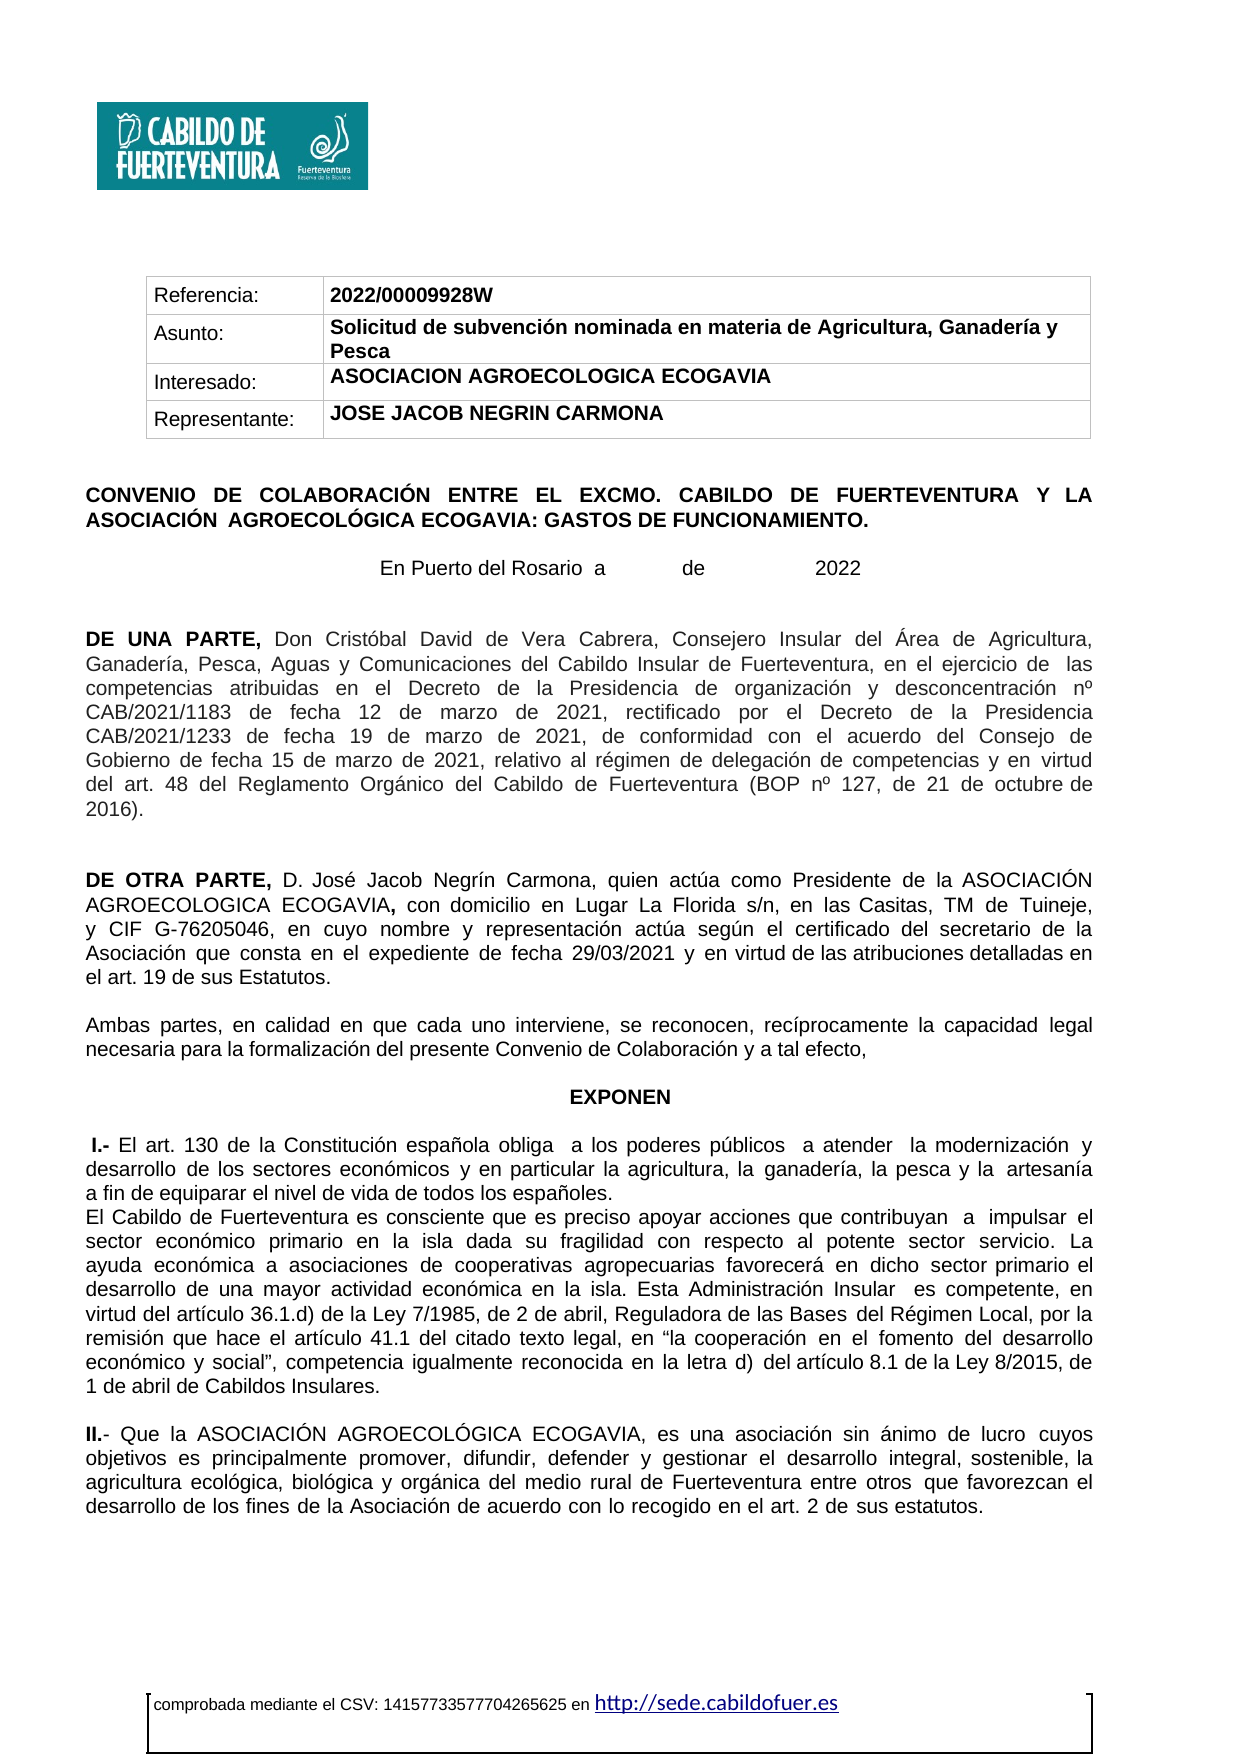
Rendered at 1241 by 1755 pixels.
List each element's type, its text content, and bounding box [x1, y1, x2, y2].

table_cell ASOCIACION AGROECOLOGICA ECOGAVIA [324, 364, 1090, 400]
text El Cabildo de Fuerteventura es consciente que es preciso apoyar acciones que contribuyan a impulsar el sector económico primario en la isla dada su fragilidad con respecto al potente sector servicio. La ayuda económica a asociaciones de cooperativas agropecuarias favorecerá en dicho sector primario el desarrollo de una mayor actividad económica en la isla. Esta Administración Insular es competente, en virtud del artículo 36.1.d) de la Ley 7/1985, de 2 de abril, Reguladora de las Bases del Régimen Local, por la remisión que hace el artículo 41.1 del citado texto legal, en “la cooperación en el fomento del desarrollo económico y social”, competencia igualmente reconocida en la letra d) del artículo 8.1 de la Ley 8/2015, de 1 de abril de Cabildos Insulares. [85, 1205, 1093, 1398]
table_cell Representante: [147, 401, 323, 437]
table_cell Interesado: [147, 364, 323, 400]
table_header 2022/00009928W [324, 277, 1090, 313]
text Ambas partes, en calidad en que cada uno interviene, se reconocen, recíprocamente la capacidad legal necesaria para la formalización del presente Convenio de Colaboración y a tal efecto, [85, 1013, 1093, 1061]
picture [97, 102, 369, 190]
table_cell Asunto: [147, 315, 323, 362]
subtitle EXPONEN [133, 1085, 1107, 1109]
table_header Referencia: [147, 277, 323, 313]
text DE UNA PARTE, Don Cristóbal David de Vera Cabrera, Consejero Insular del Área de Agricultura, Ganadería, Pesca, Aguas y Comunicaciones del Cabildo Insular de Fuerteventura, en el ejercicio de las competencias atribuidas en el Decreto de la Presidencia de organización y desconcentración nº CAB/2021/1183 de fecha 12 de marzo de 2021, rectificado por el Decreto de la Presidencia CAB/2021/1233 de fecha 19 de marzo de 2021, de conformidad con el acuerdo del Consejo de Gobierno de fecha 15 de marzo de 2021, relativo al régimen de delegación de competencias y en virtud del art. 48 del Reglamento Orgánico del Cabildo de Fuerteventura (BOP nº 127, de 21 de octubre de 2016). [85, 627, 1093, 820]
text DE OTRA PARTE, D. José Jacob Negrín Carmona, quien actúa como Presidente de la ASOCIACIÓN AGROECOLOGICA ECOGAVIA, con domicilio en Lugar La Florida s/n, en las Casitas, TM de Tuineje, y CIF G-76205046, en cuyo nombre y representación actúa según el certificado del secretario de la Asociación que consta en el expediente de fecha 29/03/2021 y en virtud de las atribuciones detalladas en el art. 19 de sus Estatutos. [85, 868, 1093, 989]
table_cell JOSE JACOB NEGRIN CARMONA [324, 401, 1090, 437]
text En Puerto del Rosario a de 2022 [133, 555, 1107, 579]
subtitle CONVENIO DE COLABORACIÓN ENTRE EL EXCMO. CABILDO DE FUERTEVENTURA Y LA ASOCIACIÓN AGROECOLÓGICA ECOGAVIA: GASTOS DE FUNCIONAMIENTO. [85, 483, 1093, 531]
text I.- El art. 130 de la Constitución española obliga a los poderes públicos a atender la modernización y desarrollo de los sectores económicos y en particular la agricultura, la ganadería, la pesca y la artesanía a fin de equiparar el nivel de vida de todos los españoles. [85, 1132, 1093, 1205]
text II.- Que la ASOCIACIÓN AGROECOLÓGICA ECOGAVIA, es una asociación sin ánimo de lucro cuyos objetivos es principalmente promover, difundir, defender y gestionar el desarrollo integral, sostenible, la agricultura ecológica, biológica y orgánica del medio rural de Fuerteventura entre otros que favorezcan el desarrollo de los fines de la Asociación de acuerdo con lo recogido en el art. 2 de sus estatutos. [85, 1422, 1093, 1518]
table_cell Solicitud de subvención nominada en materia de Agricultura, Ganadería y Pesca [324, 315, 1090, 362]
